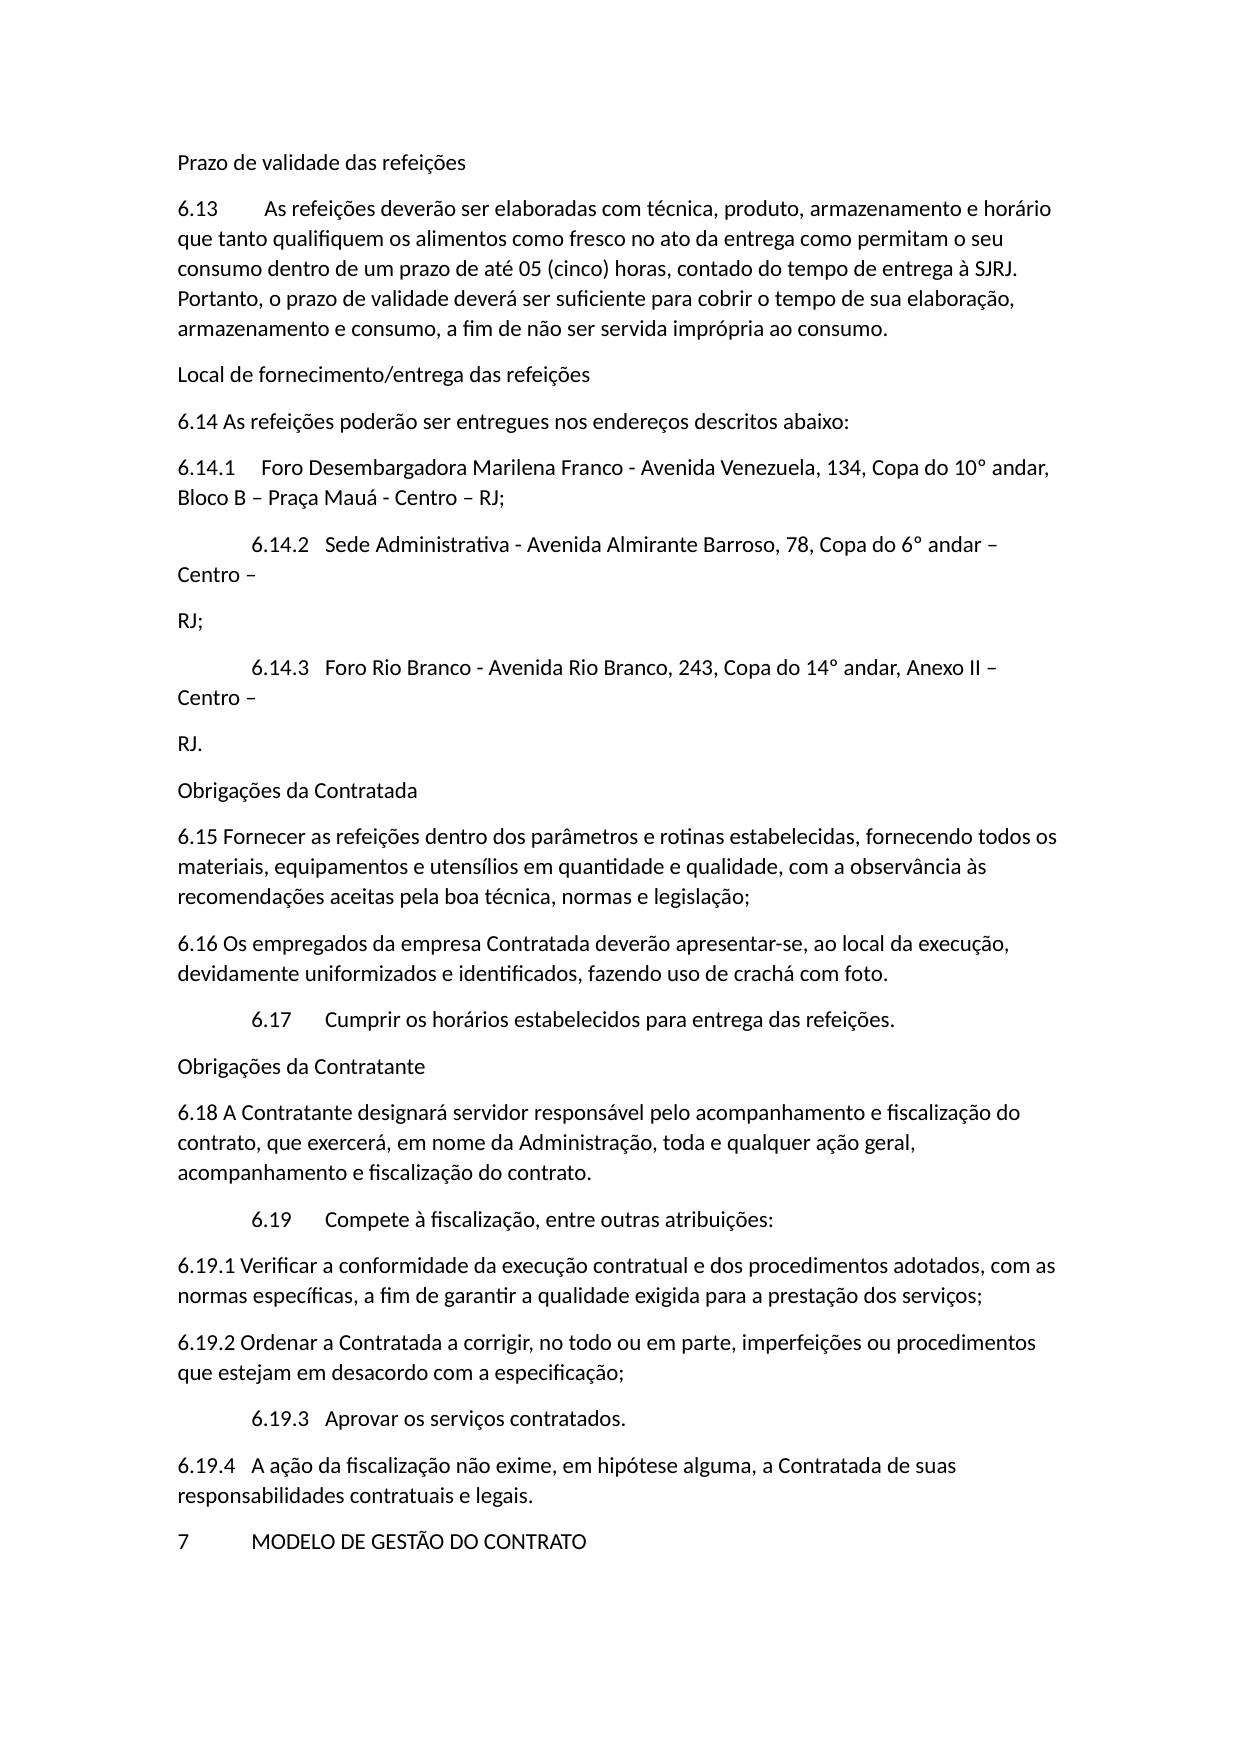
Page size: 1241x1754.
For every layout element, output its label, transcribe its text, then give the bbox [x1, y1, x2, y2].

text 6.19.2 Ordenar a Contratada a corrigir, no todo ou em parte, imperfeições ou procedimentos que estejam em desacordo com a especificação; [177, 1328, 1063, 1386]
text 6.15 Fornecer as refeições dentro dos parâmetros e rotinas estabelecidas, fornecendo todos os materiais, equipamentos e utensílios em quantidade e qualidade, com a observância às recomendações aceitas pela boa técnica, normas e legislação; [177, 822, 1063, 910]
text Prazo de validade das refeições [177, 148, 1063, 176]
text Local de fornecimento/entrega das refeições [177, 360, 1063, 388]
text 6.19.1 Verificar a conformidade da execução contratual e dos procedimentos adotados, com as normas específicas, a fim de garantir a qualidade exigida para a prestação dos serviços; [177, 1251, 1063, 1309]
text 6.19 Compete à fiscalização, entre outras atribuições: [177, 1205, 1063, 1233]
text 6.19.3 Aprovar os serviços contratados. [177, 1404, 1063, 1432]
text 7 MODELO DE GESTÃO DO CONTRATO [177, 1527, 1063, 1555]
text RJ; [177, 606, 1063, 634]
text 6.13 As refeições deverão ser elaboradas com técnica, produto, armazenamento e horário que tanto qualifiquem os alimentos como fresco no ato da entrega como permitam o seu consumo dentro de um prazo de até 05 (cinco) horas, contado do tempo de entrega à SJRJ. Portanto, o prazo de validade deverá ser suficiente para cobrir o tempo de sua elaboração, armazenamento e consumo, a fim de não ser servida imprópria ao consumo. [177, 194, 1063, 342]
text 6.17 Cumprir os horários estabelecidos para entrega das refeições. [177, 1005, 1063, 1033]
text 6.16 Os empregados da empresa Contratada deverão apresentar-se, ao local da execução, devidamente uniformizados e identificados, fazendo uso de crachá com foto. [177, 929, 1063, 987]
text 6.19.4 A ação da fiscalização não exime, em hipótese alguma, a Contratada de suas responsabilidades contratuais e legais. [177, 1451, 1063, 1509]
text 6.14.1 Foro Desembargadora Marilena Franco - Avenida Venezuela, 134, Copa do 10º andar, Bloco B – Praça Mauá - Centro – RJ; [177, 453, 1063, 511]
text Obrigações da Contratada [177, 776, 1063, 804]
text RJ. [177, 729, 1063, 757]
text 6.14.3 Foro Rio Branco - Avenida Rio Branco, 243, Copa do 14º andar, Anexo II – Centro – [177, 653, 1063, 711]
text 6.14 As refeições poderão ser entregues nos endereços descritos abaixo: [177, 407, 1063, 435]
text 6.14.2 Sede Administrativa - Avenida Almirante Barroso, 78, Copa do 6º andar – Centro – [177, 530, 1063, 588]
text 6.18 A Contratante designará servidor responsável pelo acompanhamento e fiscalização do contrato, que exercerá, em nome da Administração, toda e qualquer ação geral, acompanhamento e fiscalização do contrato. [177, 1098, 1063, 1186]
text Obrigações da Contratante [177, 1052, 1063, 1080]
